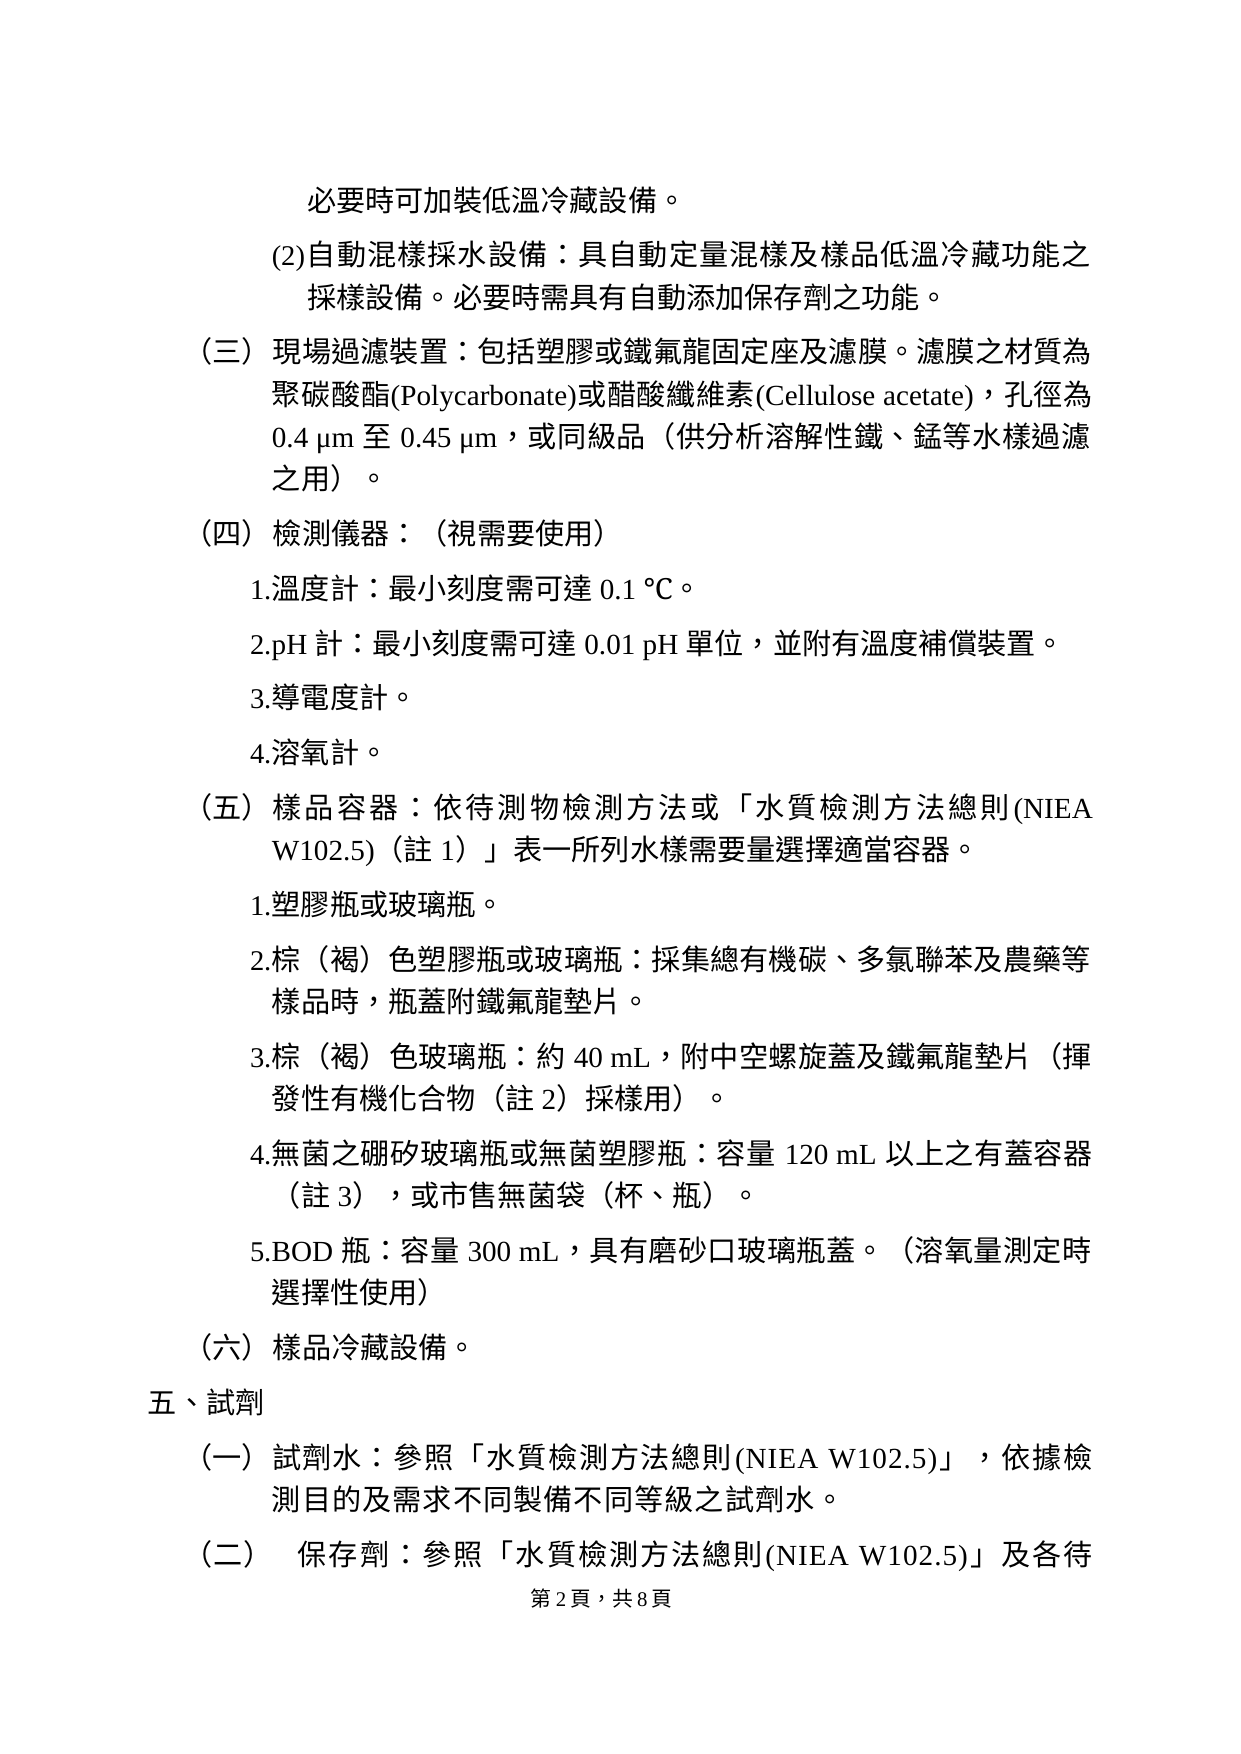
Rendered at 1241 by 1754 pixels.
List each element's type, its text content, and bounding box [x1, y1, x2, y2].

list 導電度計。 [250, 675, 1093, 717]
list 樣品冷藏設備。 [183, 1325, 1093, 1367]
list 自動混樣採水設備：具自動定量混樣及樣品低溫冷藏功能之採樣設備。必要時需具有自動添加保存劑之功能。 [272, 232, 1093, 317]
list 自動抓樣設備：可依預先設定之體積量自動採集水樣之設施，必要時可加裝低溫冷藏設備。 [272, 177, 1093, 219]
list 檢測儀器：（視需要使用） [183, 511, 1093, 553]
list 試劑水：參照「水質檢測方法總則(NIEA W102.5)」，依據檢測目的及需求不同製備不同等級之試劑水。 [183, 1434, 1093, 1519]
list 保存劑：參照「水質檢測方法總則(NIEA W102.5)」及各待 [183, 1532, 1093, 1574]
list 試劑 [148, 1380, 1093, 1422]
list 溫度計：最小刻度需可達 0.1 ℃。 [250, 566, 1093, 608]
list 塑膠瓶或玻璃瓶。 [250, 882, 1093, 924]
list 樣品容器：依待測物檢測方法或「水質檢測方法總則(NIEA W102.5)（註 1）」表一所列水樣需要量選擇適當容器。 [183, 785, 1093, 869]
list 無菌之硼矽玻璃瓶或無菌塑膠瓶：容量 120 mL 以上之有蓋容器（註 3），或市售無菌袋（杯、瓶）。 [250, 1131, 1093, 1215]
list 現場過濾裝置：包括塑膠或鐵氟龍固定座及濾膜。濾膜之材質為聚碳酸酯(Polycarbonate)或醋酸纖維素(Cellulose acetate)，孔徑為 0.4 μm 至 0.45 μm，或同級品（供分析溶解性鐵、錳等水樣過濾之用）。 [183, 329, 1093, 498]
list pH 計：最小刻度需可達 0.01 pH 單位，並附有溫度補償裝置。 [250, 620, 1093, 663]
list 棕（褐）色塑膠瓶或玻璃瓶：採集總有機碳、多氯聯苯及農藥等樣品時，瓶蓋附鐵氟龍墊片。 [250, 937, 1093, 1021]
list 棕（褐）色玻璃瓶：約 40 mL，附中空螺旋蓋及鐵氟龍墊片（揮發性有機化合物（註 2）採樣用）。 [250, 1034, 1093, 1118]
list 溶氧計。 [250, 730, 1093, 772]
list BOD 瓶：容量 300 mL，具有磨砂口玻璃瓶蓋。（溶氧量測定時選擇性使用） [250, 1228, 1093, 1312]
